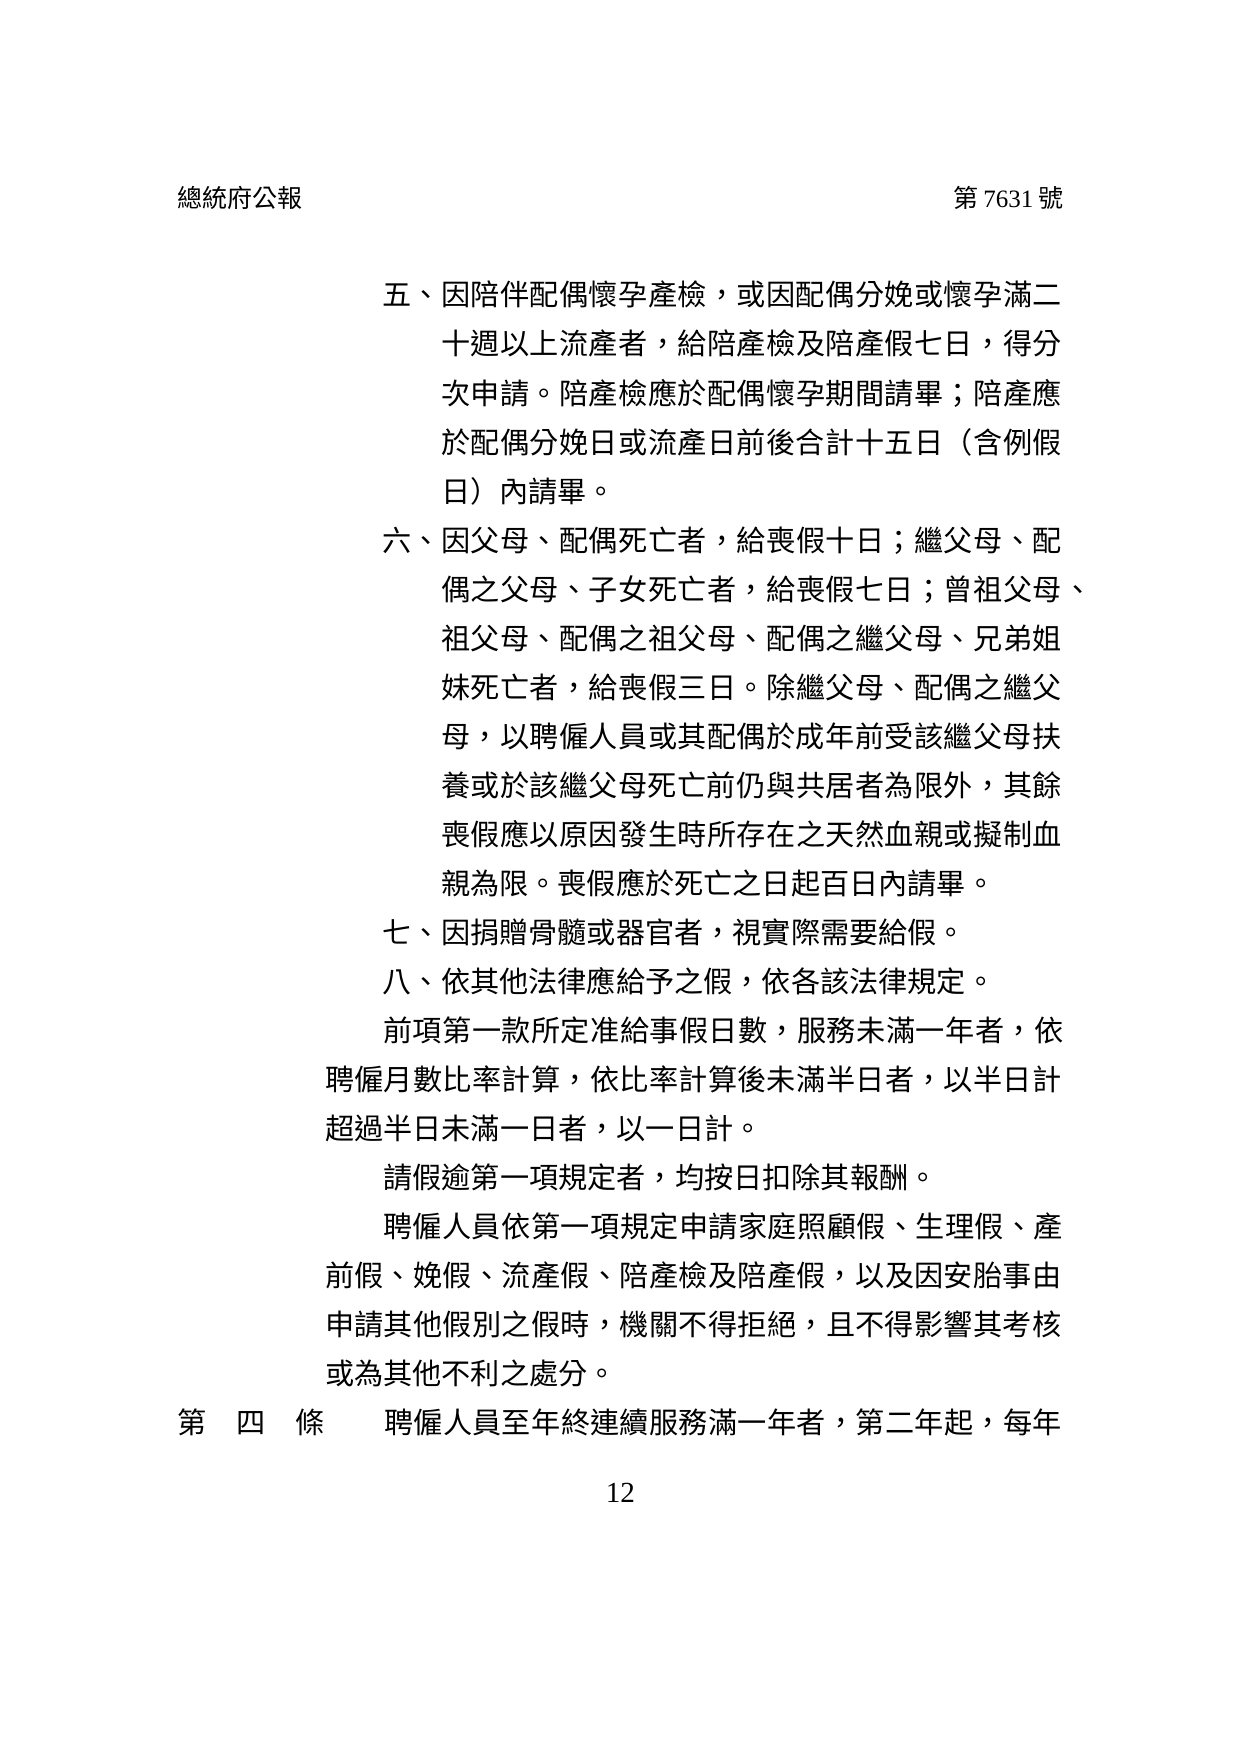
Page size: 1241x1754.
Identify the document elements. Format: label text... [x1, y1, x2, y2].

text 請假逾第一項規定者，均按日扣除其報酬。 [325, 1149, 1063, 1198]
text 五、 因陪伴配偶懷孕產檢，或因配偶分娩或懷孕滿二十週以上流產者，給陪產檢及陪產假七日，得分次申請。陪產檢應於配偶懷孕期間請畢；陪產應於配偶分娩日或流產日前後合計十五日（含例假日）內請畢。 [382, 266, 1063, 513]
text 八、 依其他法律應給予之假，依各該法律規定。 [382, 953, 1063, 1002]
text 聘僱人員依第一項規定申請家庭照顧假、生理假、產前假、娩假、流產假、陪產檢及陪產假，以及因安胎事由申請其他假別之假時，機關不得拒絕，且不得影響其考核或為其他不利之處分。 [325, 1198, 1063, 1394]
text 前項第一款所定准給事假日數，服務未滿一年者，依聘僱月數比率計算，依比率計算後未滿半日者，以半日計，超過半日未滿一日者，以一日計。 [325, 1002, 1063, 1149]
text 六、 因父母、配偶死亡者，給喪假十日；繼父母、配偶之父母、子女死亡者，給喪假七日；曾祖父母、祖父母、配偶之祖父母、配偶之繼父母、兄弟姐妹死亡者，給喪假三日。除繼父母、配偶之繼父母，以聘僱人員或其配偶於成年前受該繼父母扶養或於該繼父母死亡前仍與共居者為限外，其餘喪假應以原因發生時所存在之天然血親或擬制血親為限。喪假應於死亡之日起百日內請畢。 [382, 513, 1063, 904]
text 七、 因捐贈骨髓或器官者，視實際需要給假。 [382, 904, 1063, 953]
text 第 四 條 聘僱人員至年終連續服務滿一年者，第二年起，每年 [177, 1394, 1063, 1443]
